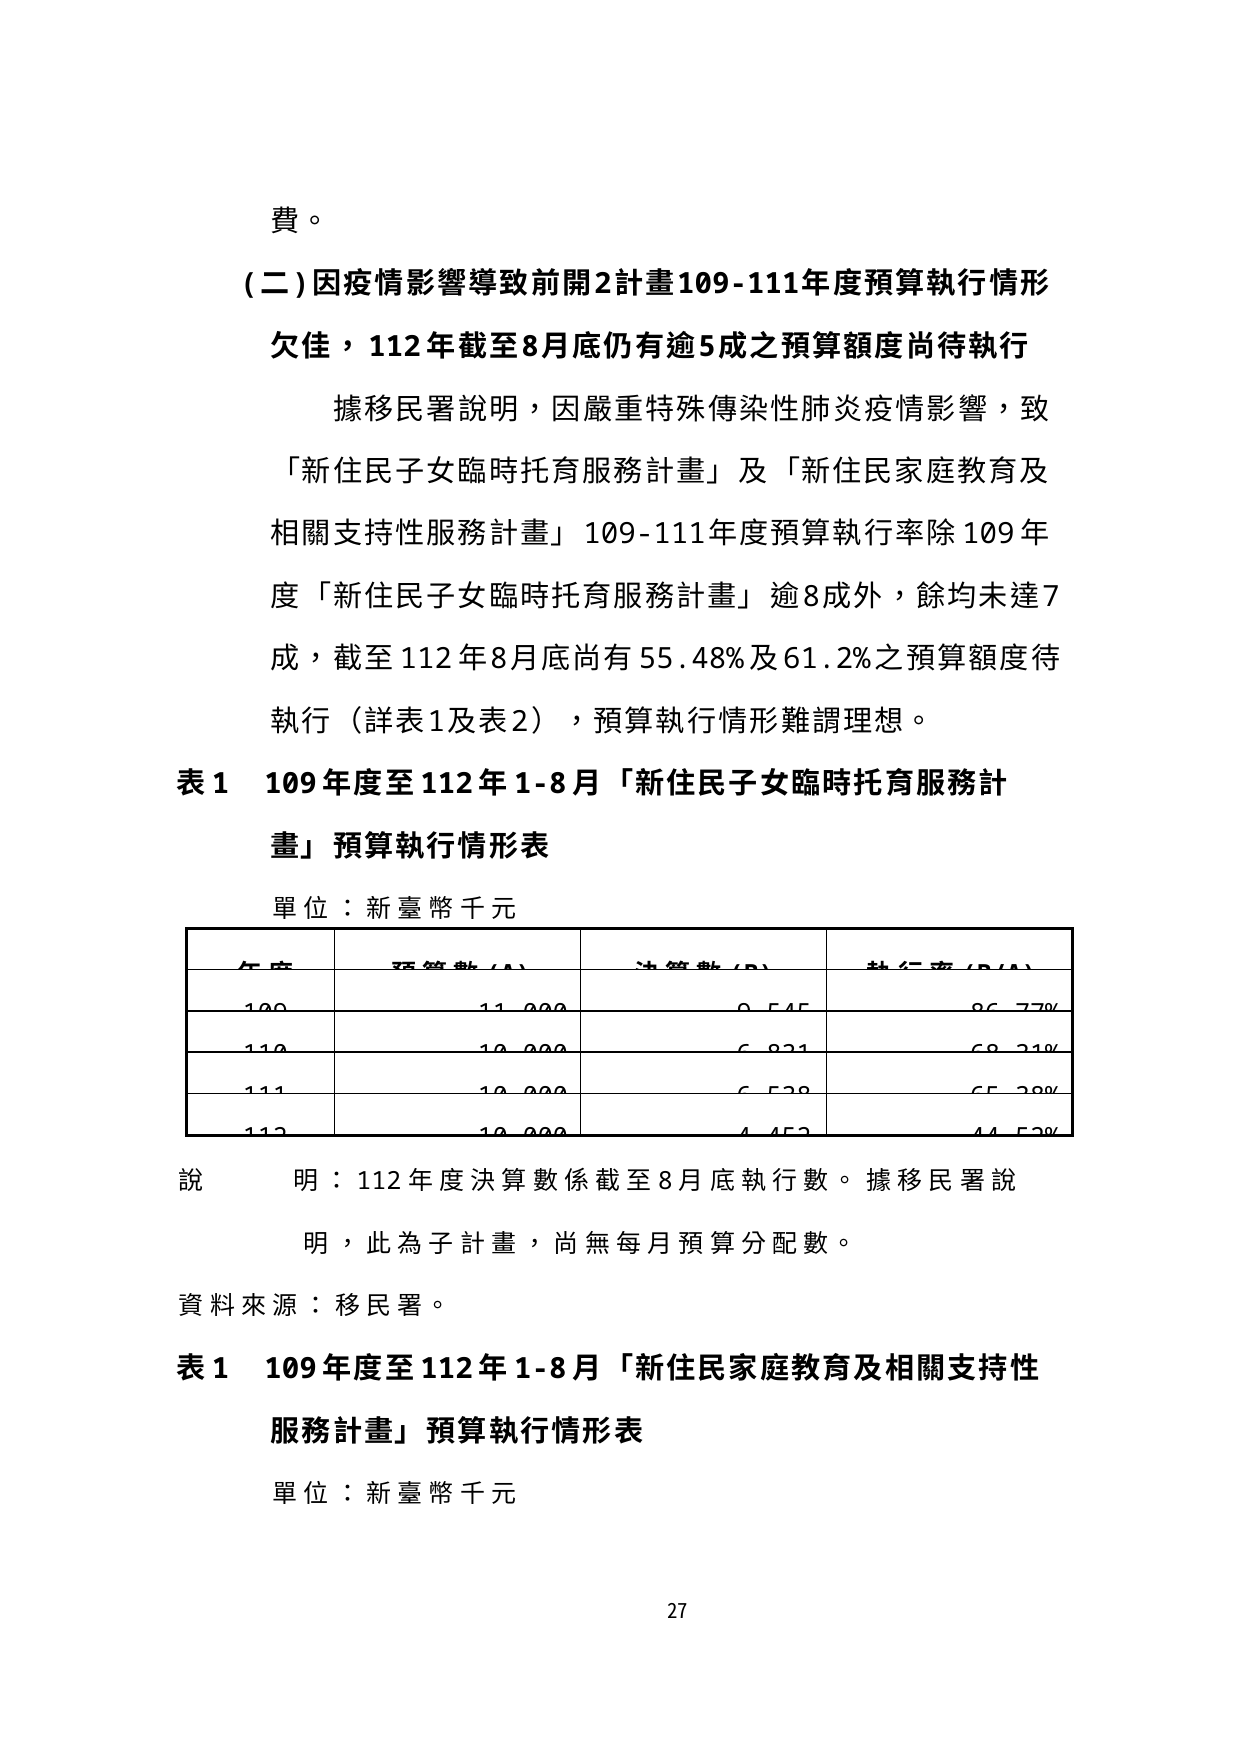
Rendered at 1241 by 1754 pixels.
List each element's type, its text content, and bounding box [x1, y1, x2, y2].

table_header 年度 [188, 930, 334, 968]
table_header 執行率(B/A) [827, 930, 1071, 968]
table_cell 111 [188, 1053, 334, 1093]
table_header 決算數(B) [581, 930, 826, 968]
table_cell 6,831 [581, 1012, 826, 1051]
table_cell 65.38% [827, 1053, 1071, 1093]
table_cell 112 [188, 1094, 334, 1134]
table_cell 10,000 [335, 1012, 580, 1051]
table_cell 10,000 [335, 1094, 580, 1134]
text 資料來源：移民署。 [175, 1262, 1061, 1324]
text 據移民署說明，因嚴重特殊傳染性肺炎疫情影響，致「新住民子女臨時托育服務計畫」及「新住民家庭教育及相關支持性服務計畫」109-111年度預算執行率除109年度「新住民子女臨時托育服務計畫」逾8成外，餘均未達7成，截至112年8月底尚有55.48%及61.2%之預算額度待執行（詳表1及表2），預算執行情形難謂理想。 [264, 365, 1061, 740]
table_cell 6,538 [581, 1053, 826, 1093]
table_cell 11,000 [335, 970, 580, 1010]
table_cell 110 [188, 1012, 334, 1051]
text (二)因疫情影響導致前開2計畫109-111年度預算執行情形欠佳，112年截至8月底仍有逾5成之預算額度尚待執行 [234, 240, 1061, 365]
table_cell 109 [188, 970, 334, 1010]
table_header 預算數(A) [335, 930, 580, 968]
text 費。 [264, 177, 1061, 240]
table_cell 4,452 [581, 1094, 826, 1134]
table_cell 9,545 [581, 970, 826, 1010]
table_cell 68.31% [827, 1012, 1071, 1051]
text 表1 109年度至112年1-8月「新住民子女臨時托育服務計畫」預算執行情形表 單位：新臺幣千元 [176, 740, 1061, 927]
text 說 明：112年度決算數係截至8月底執行數。據移民署說明，此為子計畫，尚無每月預算分配數。 [175, 1137, 1061, 1262]
text 表1 109年度至112年1-8月「新住民家庭教育及相關支持性服務計畫」預算執行情形表 單位：新臺幣千元 [176, 1324, 1061, 1512]
table_cell 86.77% [827, 970, 1071, 1010]
table_cell 44.52% [827, 1094, 1071, 1134]
table_cell 10,000 [335, 1053, 580, 1093]
